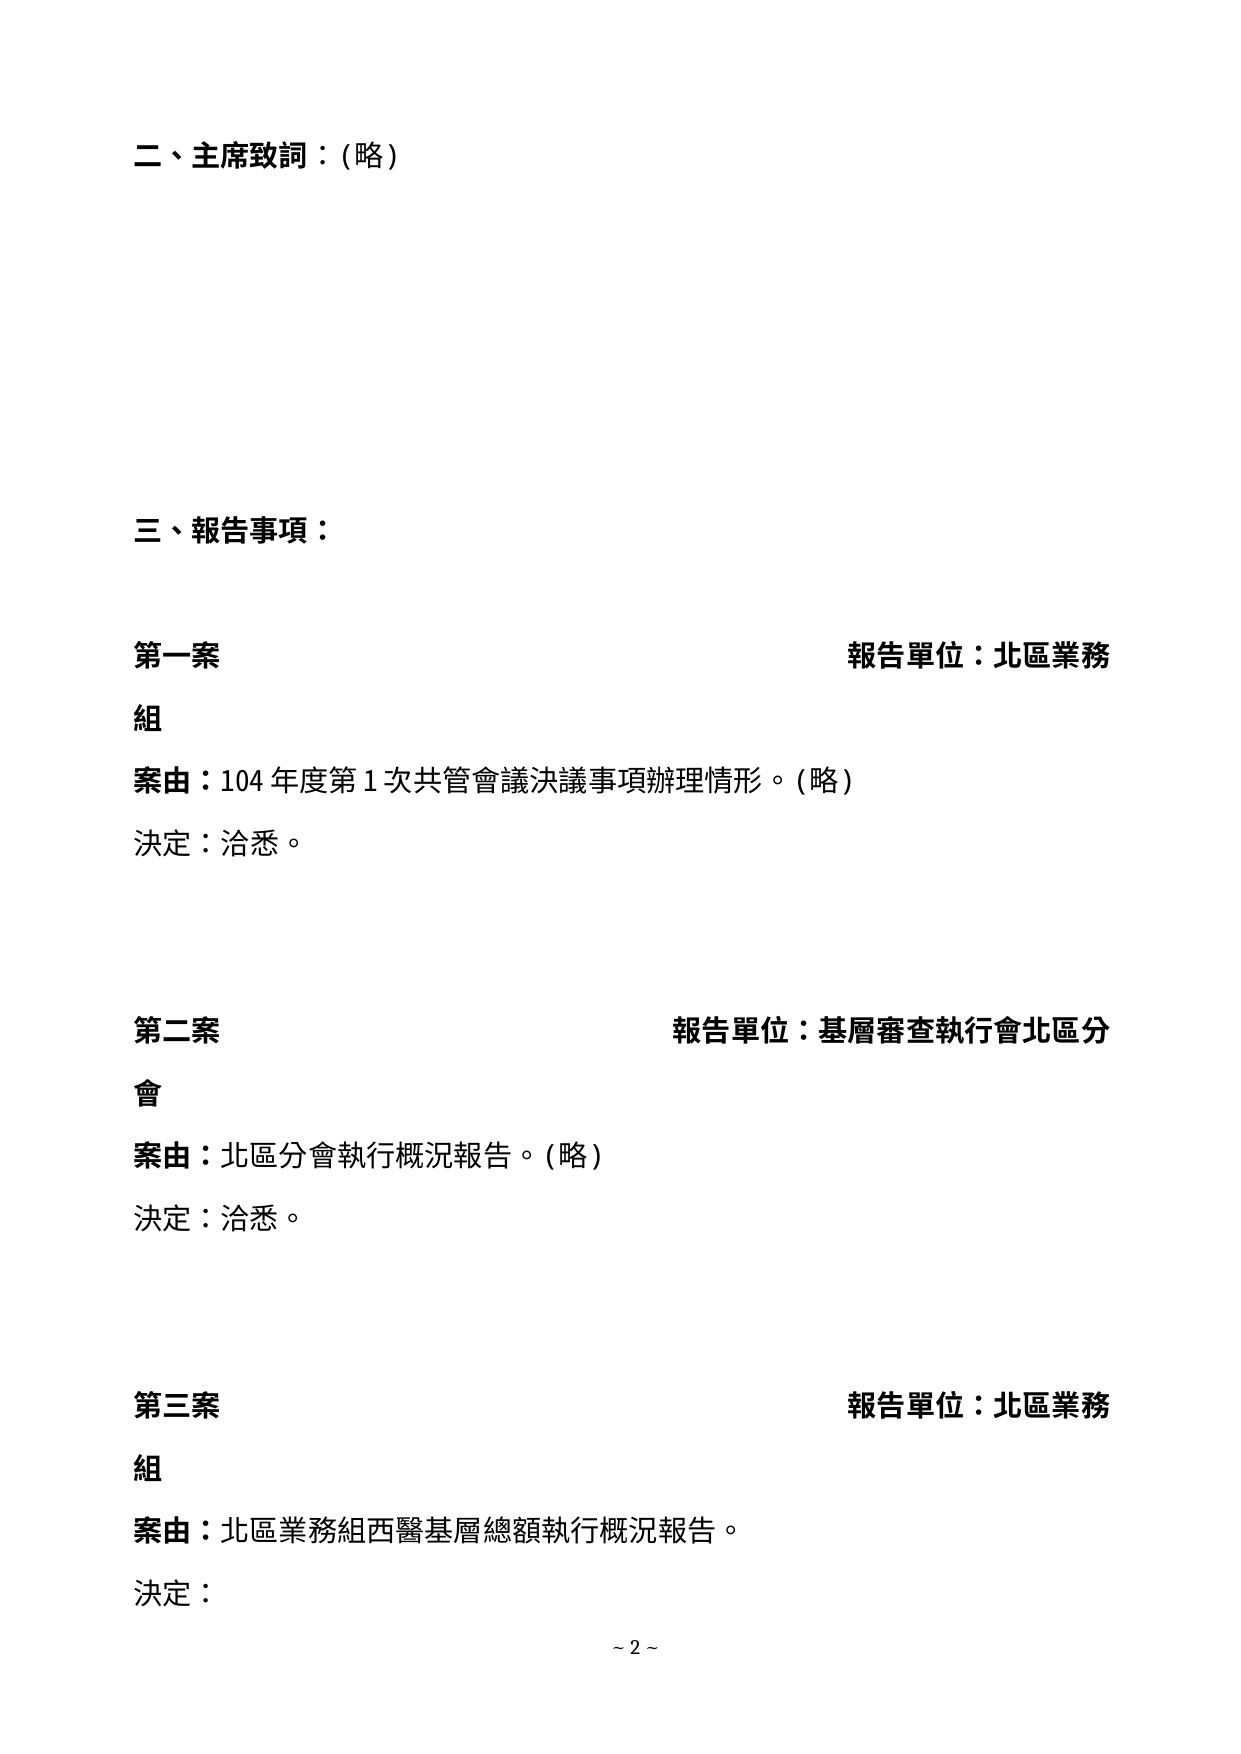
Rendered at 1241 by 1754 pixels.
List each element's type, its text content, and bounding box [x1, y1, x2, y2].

text 決定： [133, 1550, 1137, 1612]
text 案由：104年度第1次共管會議決議事項辦理情形。(略) [133, 737, 1137, 800]
text 決定：洽悉。 [133, 800, 1137, 862]
text 第一案 報告單位：北區業務組 [133, 612, 1137, 737]
text 決定：洽悉。 [133, 1175, 1137, 1237]
text 三、報告事項： [133, 487, 1137, 550]
text 二、主席致詞：(略) [133, 112, 1137, 175]
text 案由：北區分會執行概況報告。(略) [133, 1112, 1137, 1175]
text 第二案 報告單位：基層審查執行會北區分會 [133, 987, 1137, 1112]
text 第三案 報告單位：北區業務組 [133, 1362, 1137, 1487]
text 案由：北區業務組西醫基層總額執行概況報告。 [133, 1487, 1137, 1550]
